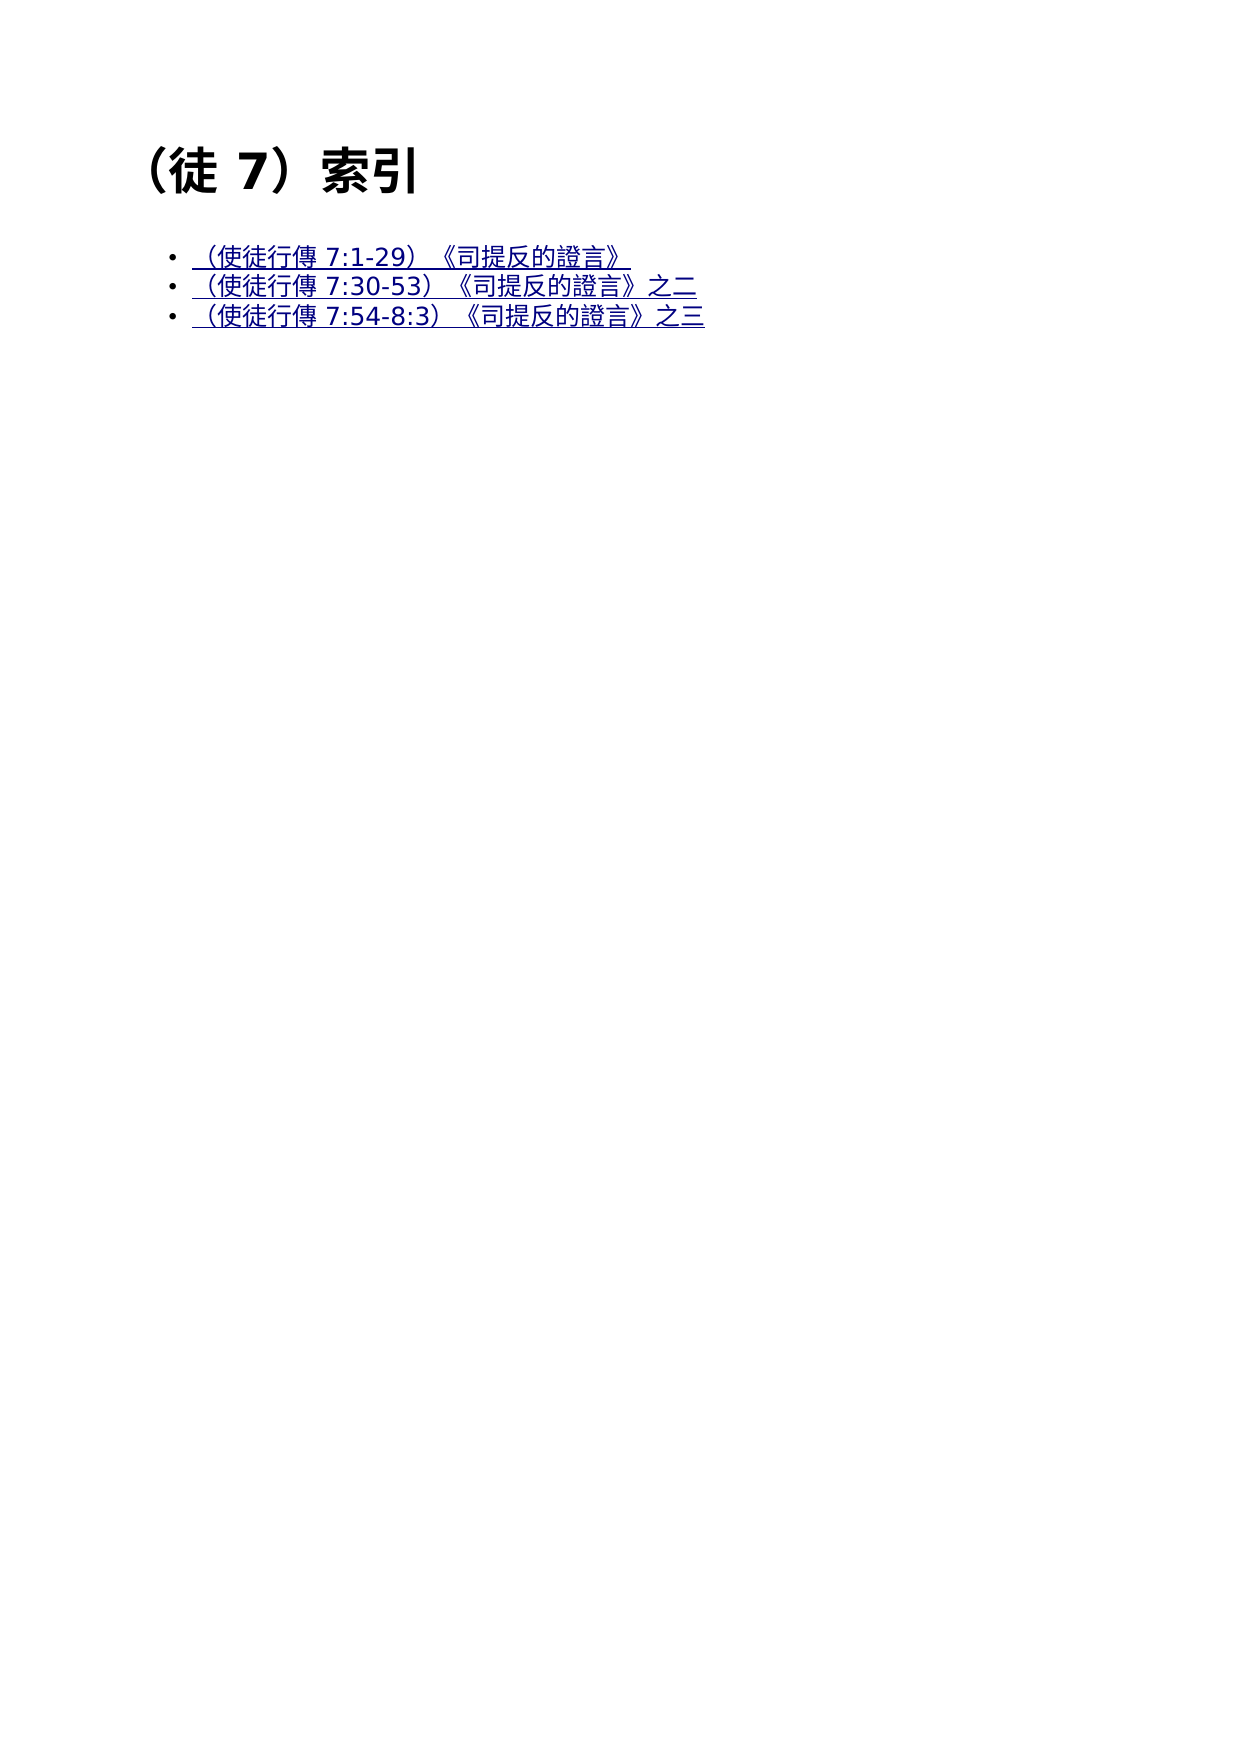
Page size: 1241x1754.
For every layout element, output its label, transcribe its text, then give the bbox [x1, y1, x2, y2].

subtitle （徒 7）索引 [118, 143, 1122, 201]
list （使徒行傳 7:1-29）《司提反的證言》 [177, 243, 1122, 272]
list （使徒行傳 7:30-53）《司提反的證言》之二 [177, 272, 1122, 302]
list （使徒行傳 7:54-8:3）《司提反的證言》之三 [177, 302, 1122, 331]
